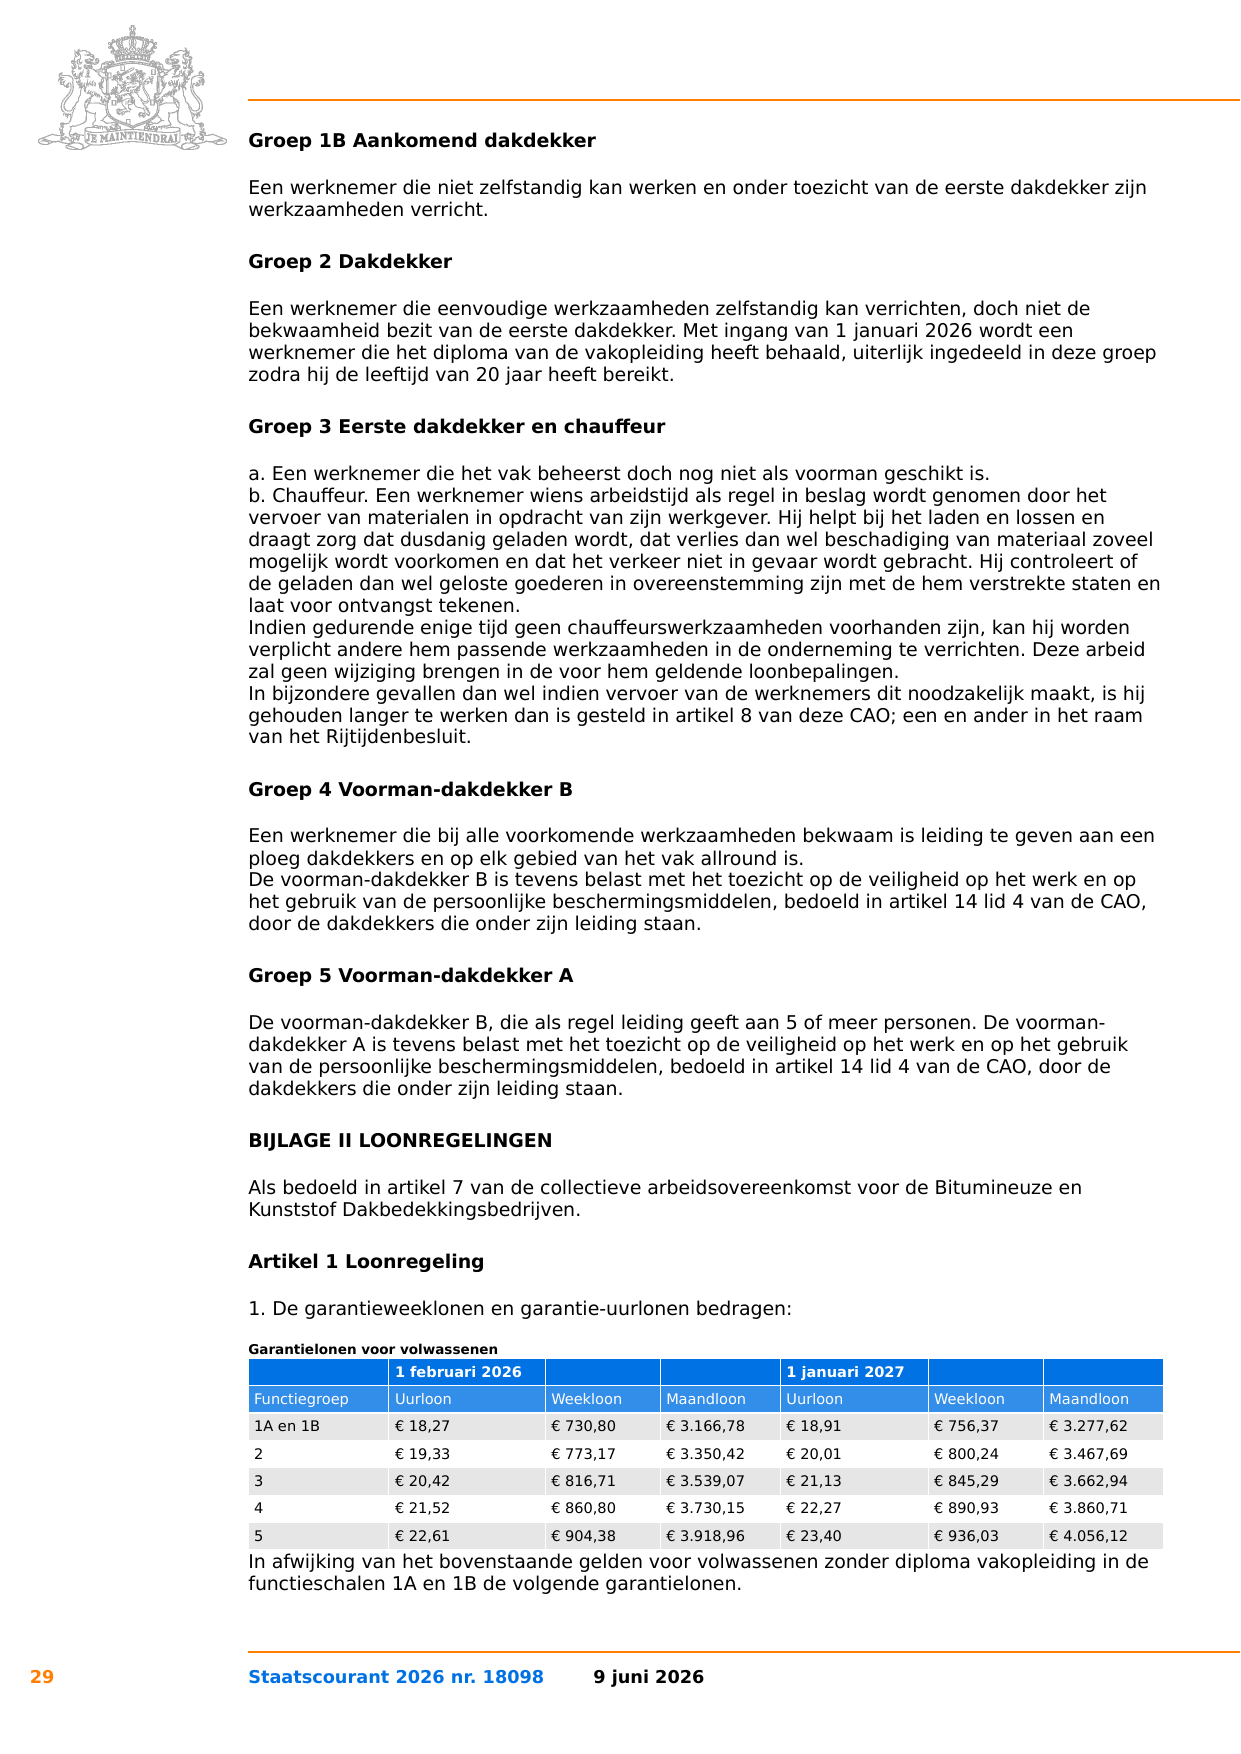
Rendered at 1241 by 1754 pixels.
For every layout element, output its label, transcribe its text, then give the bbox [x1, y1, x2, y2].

text De voorman-dakdekker B, die als regel leiding geeft aan 5 of meer personen. De voorman-dakdekker A is tevens belast met het toezicht op de veiligheid op het werk en op het gebruik van de persoonlijke beschermingsmiddelen, bedoeld in artikel 14 lid 4 van de CAO, door de dakdekkers die onder zijn leiding staan. [248, 1012, 1163, 1100]
table_cell 5 [249, 1523, 388, 1549]
table_cell 1 januari 2027 [781, 1359, 928, 1385]
table_cell € 860,80 [546, 1496, 660, 1522]
table_header Garantielonen voor volwassenen [248, 1342, 1163, 1358]
table_cell [546, 1359, 660, 1385]
subtitle BIJLAGE II LOONREGELINGEN [248, 1130, 1163, 1152]
table_cell Weekloon [546, 1386, 660, 1412]
table_cell € 20,42 [389, 1468, 545, 1495]
subtitle Groep 4 Voorman-dakdekker B [248, 778, 1163, 800]
table_cell € 890,93 [929, 1496, 1043, 1522]
text 1. De garantieweeklonen en garantie-uurlonen bedragen: [248, 1298, 1163, 1320]
table_cell € 22,61 [389, 1523, 545, 1549]
text In afwijking van het bovenstaande gelden voor volwassenen zonder diploma vakopleiding in de functieschalen 1A en 1B de volgende garantielonen. [248, 1551, 1163, 1594]
table_cell Uurloon [389, 1386, 545, 1412]
table_cell Maandloon [661, 1386, 780, 1412]
table_cell 1 februari 2026 [389, 1359, 545, 1385]
table_cell € 19,33 [389, 1441, 545, 1467]
table_cell € 756,37 [929, 1414, 1043, 1440]
table_cell € 21,13 [781, 1468, 928, 1495]
table_cell € 22,27 [781, 1496, 928, 1522]
text Als bedoeld in artikel 7 van de collectieve arbeidsovereenkomst voor de Bitumineuze en Kunststof Dakbedekkingsbedrijven. [248, 1177, 1163, 1221]
subtitle Groep 1B Aankomend dakdekker [248, 130, 1163, 152]
table_cell € 3.467,69 [1044, 1441, 1163, 1467]
table_cell € 800,24 [929, 1441, 1043, 1467]
text b. Chauffeur. Een werknemer wiens arbeidstijd als regel in beslag wordt genomen door het vervoer van materialen in opdracht van zijn werkgever. Hij helpt bij het laden en lossen en draagt zorg dat dusdanig geladen wordt, dat verlies dan wel beschadiging van materiaal zoveel mogelijk wordt voorkomen en dat het verkeer niet in gevaar wordt gebracht. Hij controleert of de geladen dan wel geloste goederen in overeenstemming zijn met de hem verstrekte staten en laat voor ontvangst tekenen. [248, 485, 1163, 617]
text De voorman-dakdekker B is tevens belast met het toezicht op de veiligheid op het werk en op het gebruik van de persoonlijke beschermingsmiddelen, bedoeld in artikel 14 lid 4 van de CAO, door de dakdekkers die onder zijn leiding staan. [248, 869, 1163, 935]
picture [38, 25, 227, 150]
table_cell € 936,03 [929, 1523, 1043, 1549]
table_cell € 3.918,96 [661, 1523, 780, 1549]
subtitle Artikel 1 Loonregeling [248, 1251, 1163, 1273]
table_cell Weekloon [929, 1386, 1043, 1412]
text In bijzondere gevallen dan wel indien vervoer van de werknemers dit noodzakelijk maakt, is hij gehouden langer te werken dan is gesteld in artikel 8 van deze CAO; een en ander in het raam van het Rijtijdenbesluit. [248, 682, 1163, 748]
table_cell € 4.056,12 [1044, 1523, 1163, 1549]
table_cell € 773,17 [546, 1441, 660, 1467]
text Een werknemer die eenvoudige werkzaamheden zelfstandig kan verrichten, doch niet de bekwaamheid bezit van de eerste dakdekker. Met ingang van 1 januari 2026 wordt een werknemer die het diploma van de vakopleiding heeft behaald, uiterlijk ingedeeld in deze groep zodra hij de leeftijd van 20 jaar heeft bereikt. [248, 298, 1163, 386]
text a. Een werknemer die het vak beheerst doch nog niet als voorman geschikt is. [248, 463, 1163, 485]
table_cell € 3.662,94 [1044, 1468, 1163, 1495]
table_cell € 23,40 [781, 1523, 928, 1549]
table_cell € 3.860,71 [1044, 1496, 1163, 1522]
table_cell € 18,27 [389, 1414, 545, 1440]
table_cell 1A en 1B [249, 1414, 388, 1440]
table_cell [929, 1359, 1043, 1385]
table_cell [661, 1359, 780, 1385]
table_cell € 816,71 [546, 1468, 660, 1495]
text Een werknemer die bij alle voorkomende werkzaamheden bekwaam is leiding te geven aan een ploeg dakdekkers en op elk gebied van het vak allround is. [248, 825, 1163, 869]
table_cell Maandloon [1044, 1386, 1163, 1412]
table_cell € 904,38 [546, 1523, 660, 1549]
subtitle Groep 3 Eerste dakdekker en chauffeur [248, 416, 1163, 438]
table_cell [249, 1359, 388, 1385]
table_cell € 3.350,42 [661, 1441, 780, 1467]
table_cell Uurloon [781, 1386, 928, 1412]
table_cell € 3.539,07 [661, 1468, 780, 1495]
text Een werknemer die niet zelfstandig kan werken en onder toezicht van de eerste dakdekker zijn werkzaamheden verricht. [248, 177, 1163, 221]
table_cell 3 [249, 1468, 388, 1495]
table_cell € 21,52 [389, 1496, 545, 1522]
table_cell € 3.730,15 [661, 1496, 780, 1522]
subtitle Groep 5 Voorman-dakdekker A [248, 965, 1163, 987]
table_cell [1044, 1359, 1163, 1385]
text Indien gedurende enige tijd geen chauffeurswerkzaamheden voorhanden zijn, kan hij worden verplicht andere hem passende werkzaamheden in de onderneming te verrichten. Deze arbeid zal geen wijziging brengen in de voor hem geldende loonbepalingen. [248, 617, 1163, 682]
table_cell Functiegroep [249, 1386, 388, 1412]
table_cell € 18,91 [781, 1414, 928, 1440]
table_cell € 3.277,62 [1044, 1414, 1163, 1440]
table_cell € 845,29 [929, 1468, 1043, 1495]
table_cell 2 [249, 1441, 388, 1467]
table_cell € 730,80 [546, 1414, 660, 1440]
table_cell € 20,01 [781, 1441, 928, 1467]
table_cell 4 [249, 1496, 388, 1522]
table_cell € 3.166,78 [661, 1414, 780, 1440]
subtitle Groep 2 Dakdekker [248, 251, 1163, 273]
